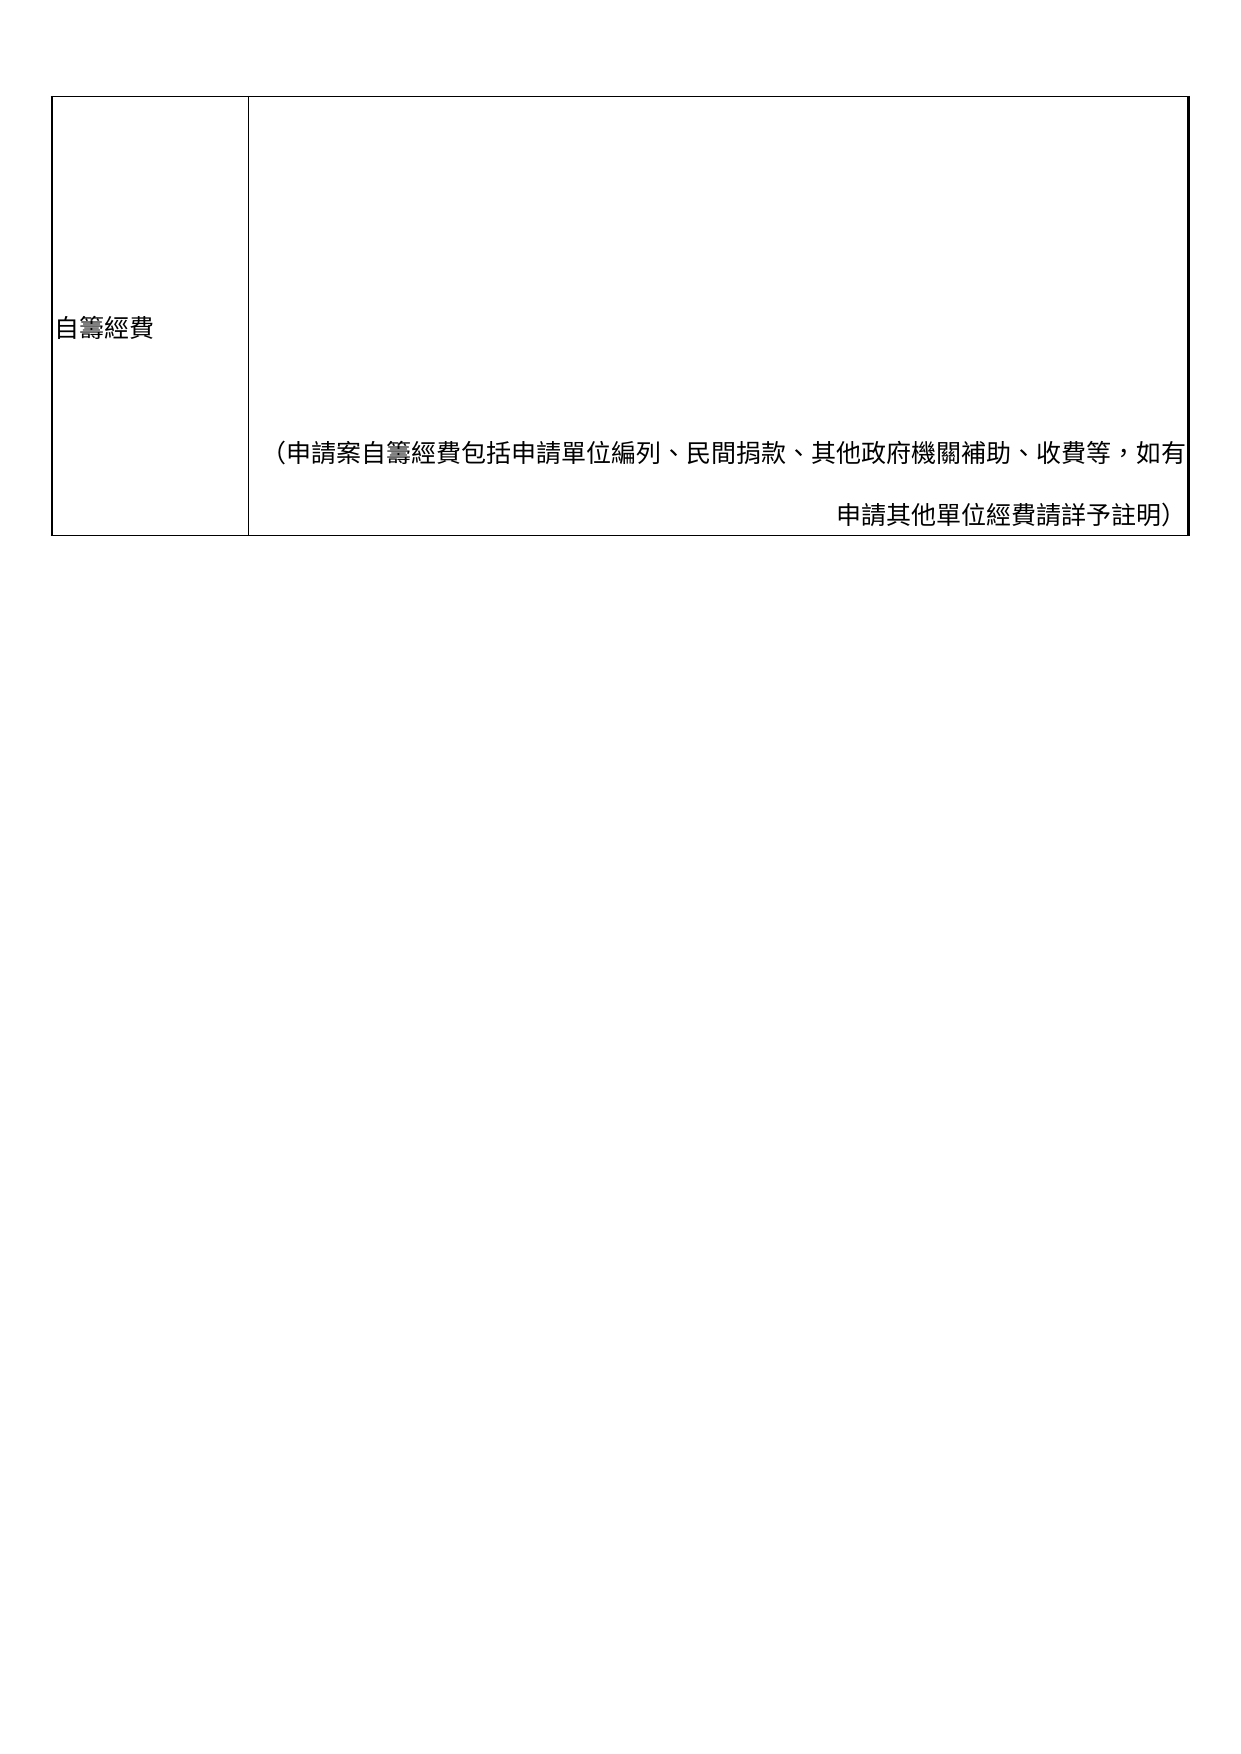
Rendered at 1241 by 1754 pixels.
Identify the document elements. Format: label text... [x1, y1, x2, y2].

table_cell 自籌經費 [53, 97, 248, 535]
table_cell （申請案自籌經費包括申請單位編列、民間捐款、其他政府機關補助、收費等，如有申請其他單位經費請詳予註明） [249, 97, 1187, 535]
